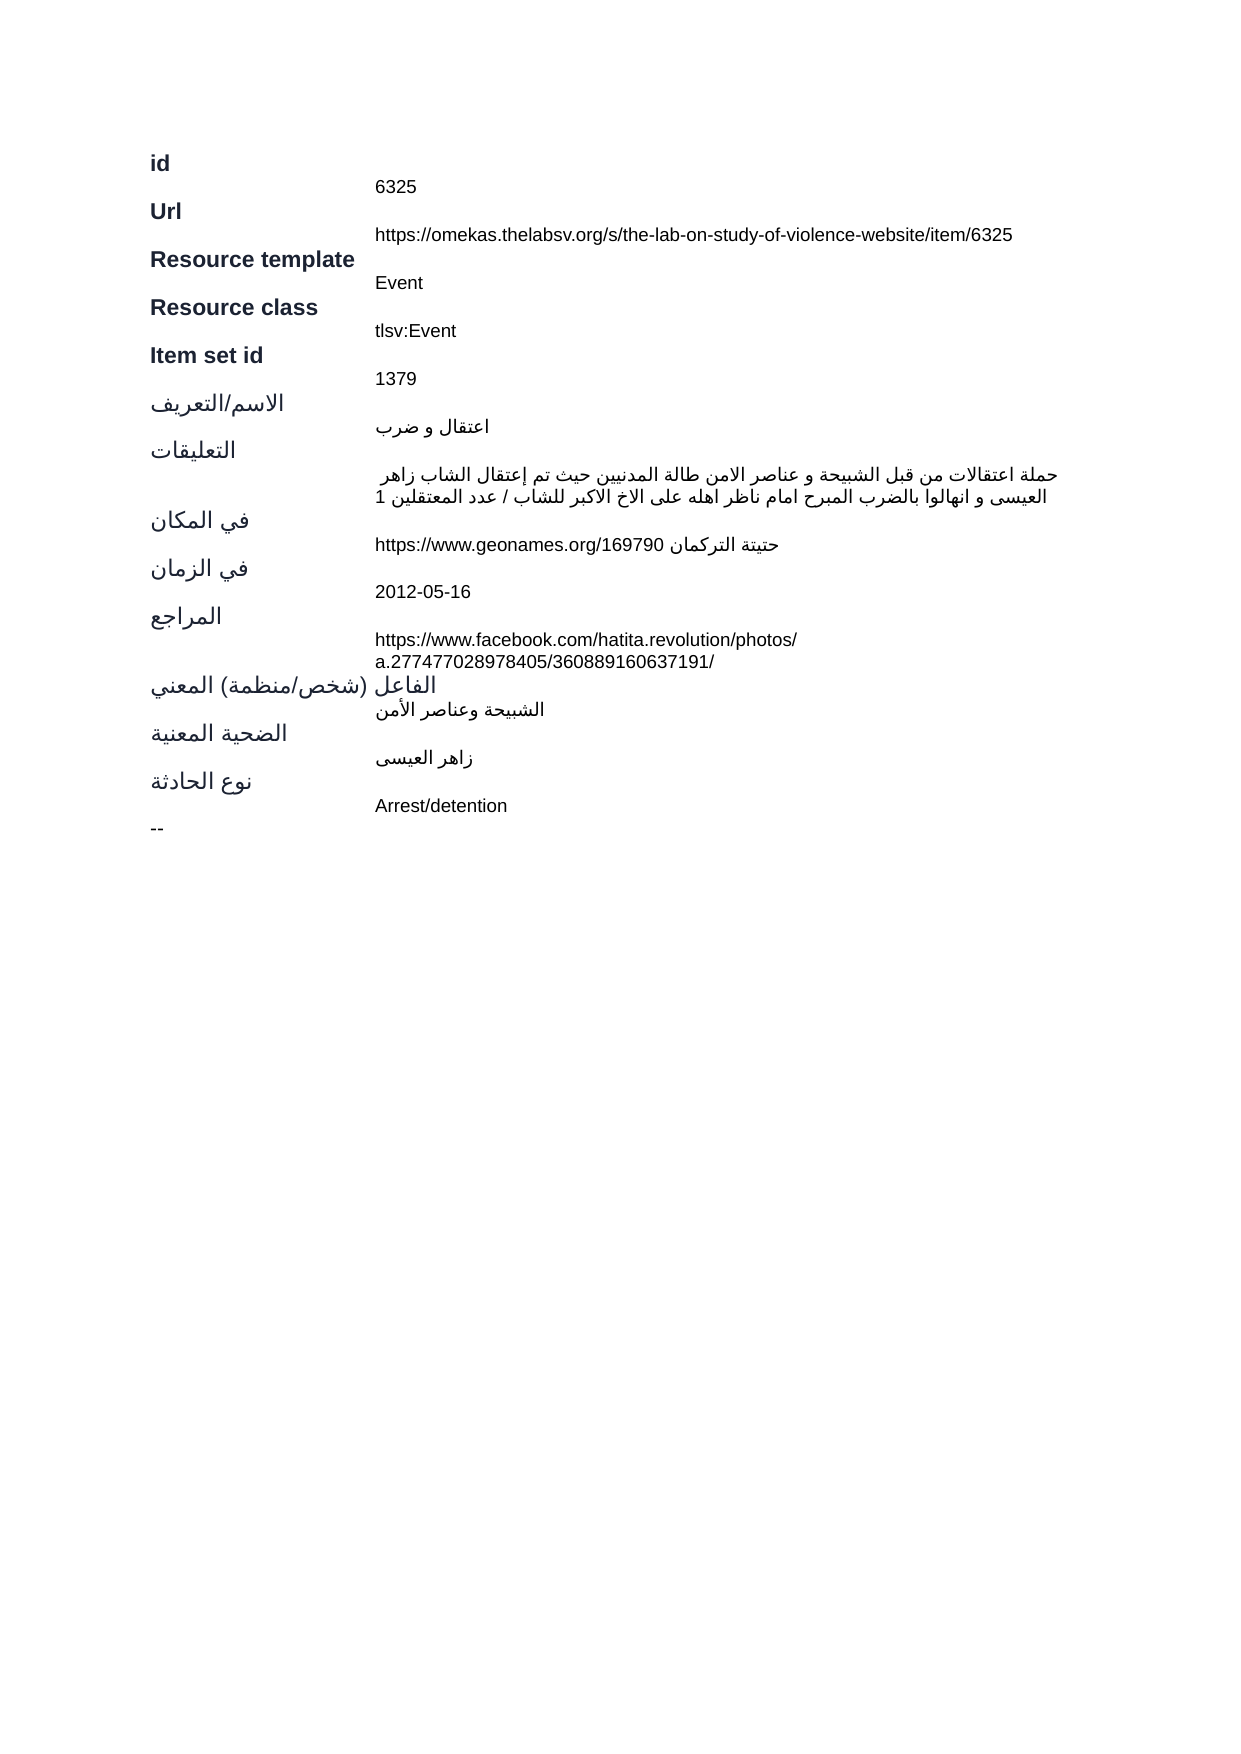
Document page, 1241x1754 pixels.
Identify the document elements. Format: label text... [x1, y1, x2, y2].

text الشبيحة وعناصر الأمن [375, 699, 1090, 720]
text الضحية المعنية [150, 720, 1090, 747]
text الاسم/التعريف [150, 389, 1090, 416]
text https://www.facebook.com/hatita.revolution/photos/a.277477028978405/360889160637191/ [375, 629, 1090, 672]
text 2012-05-16 [375, 581, 1090, 603]
text في الزمان [150, 555, 1090, 581]
text 6325 [375, 176, 1090, 198]
text Arrest/detention [375, 794, 1090, 816]
text Url [150, 198, 1090, 224]
text Resource template [150, 246, 1090, 272]
text -- [150, 816, 1090, 840]
text https://www.geonames.org/169790 حتيتة التركمان [375, 533, 1090, 555]
text حملة اعتقالات من قبل الشبيحة و عناصر الامن طالة المدنيين حيث تم إعتقال الشاب زاهر العيسى و انهالوا بالضرب المبرح امام ناظر اهله على الاخ الاكبر للشاب / عدد المعتقلين 1 [375, 464, 1090, 507]
text Resource class [150, 294, 1090, 320]
text المراجع [150, 603, 1090, 629]
text زاهر العيسى [375, 747, 1090, 768]
text نوع الحادثة [150, 768, 1090, 794]
text Item set id [150, 342, 1090, 368]
text في المكان [150, 507, 1090, 533]
text id [150, 150, 1090, 176]
text tlsv:Event [375, 320, 1090, 342]
text https://omekas.thelabsv.org/s/the-lab-on-study-of-violence-website/item/6325 [375, 224, 1090, 246]
text 1379 [375, 368, 1090, 389]
text التعليقات [150, 437, 1090, 464]
text الفاعل (شخص/منظمة) المعني [150, 672, 1090, 699]
text Event [375, 272, 1090, 294]
text اعتقال و ضرب [375, 416, 1090, 437]
